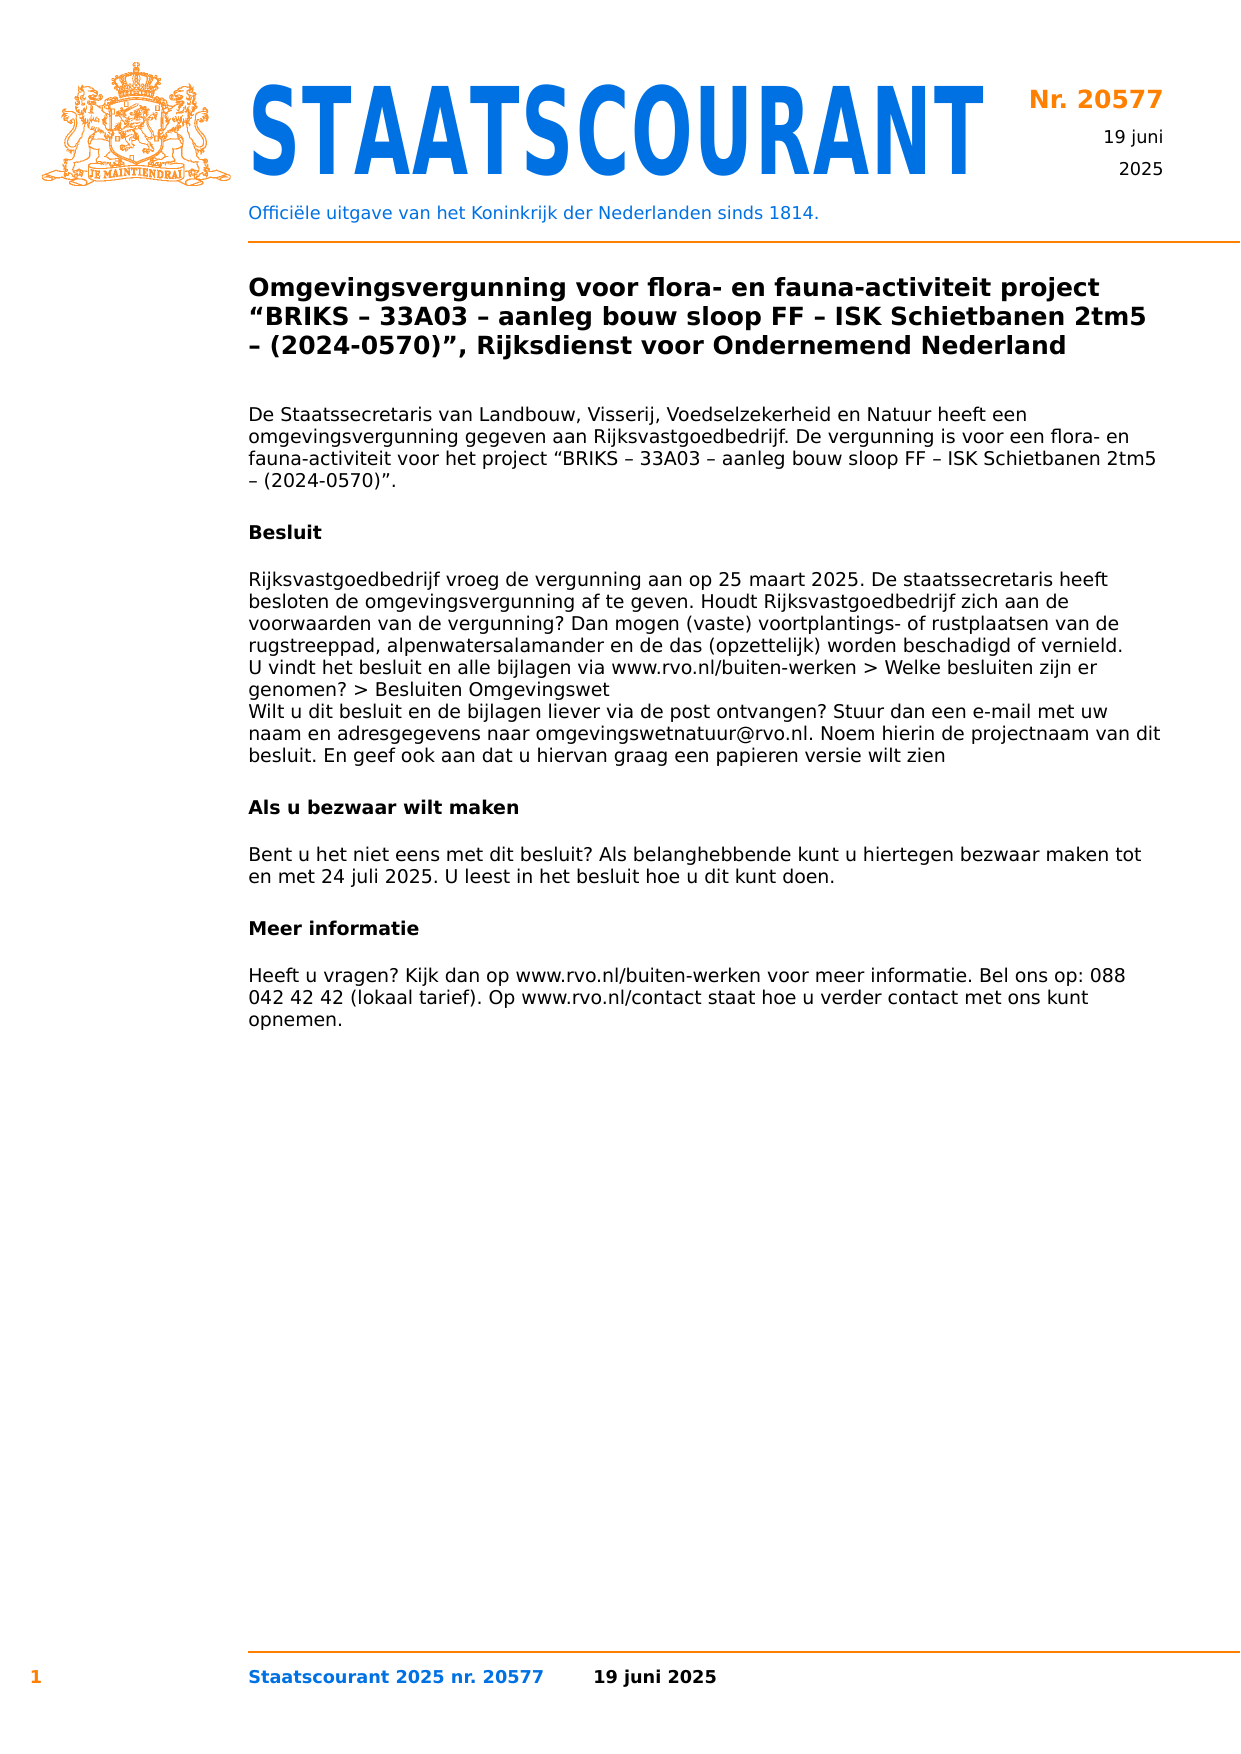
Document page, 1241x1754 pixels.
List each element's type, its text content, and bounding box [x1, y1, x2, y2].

picture [41, 62, 231, 186]
text Heeft u vragen? Kijk dan op www.rvo.nl/buiten-werken voor meer informatie. Bel ons op: 088 042 42 42 (lokaal tarief). Op www.rvo.nl/contact staat hoe u verder contact met ons kunt opnemen. [248, 965, 1163, 1031]
text Bent u het niet eens met dit besluit? Als belanghebbende kunt u hiertegen bezwaar maken tot en met 24 juli 2025. U leest in het besluit hoe u dit kunt doen. [248, 844, 1163, 888]
table_header Nr. 20577 [998, 62, 1240, 121]
subtitle Als u bezwaar wilt maken [248, 797, 1163, 819]
table_cell Officiële uitgave van het Koninkrijk der Nederlanden sinds 1814. [248, 203, 1240, 241]
table_header [25, 62, 248, 241]
subtitle Omgevingsvergunning voor flora- en fauna-activiteit project “BRIKS – 33A03 – aanleg bouw sloop FF – ISK Schietbanen 2tm5 – (2024-0570)”, Rijksdienst voor Ondernemend Nederland [248, 273, 1163, 361]
table_header STAATSCOURANT [248, 62, 998, 203]
text Rijksvastgoedbedrijf vroeg de vergunning aan op 25 maart 2025. De staatssecretaris heeft besloten de omgevingsvergunning af te geven. Houdt Rijksvastgoedbedrijf zich aan de voorwaarden van de vergunning? Dan mogen (vaste) voortplantings- of rustplaatsen van de rugstreeppad, alpenwatersalamander en de das (opzettelijk) worden beschadigd of vernield. [248, 569, 1163, 657]
text Wilt u dit besluit en de bijlagen liever via de post ontvangen? Stuur dan een e-mail met uw naam en adresgegevens naar omgevingswetnatuur@rvo.nl. Noem hierin de projectnaam van dit besluit. En geef ook aan dat u hiervan graag een papieren versie wilt zien [248, 701, 1163, 767]
subtitle Besluit [248, 522, 1163, 544]
table_cell 2025 [998, 153, 1240, 203]
text U vindt het besluit en alle bijlagen via www.rvo.nl/buiten-werken > Welke besluiten zijn er genomen? > Besluiten Omgevingswet [248, 657, 1163, 701]
text De Staatssecretaris van Landbouw, Visserij, Voedselzekerheid en Natuur heeft een omgevingsvergunning gegeven aan Rijksvastgoedbedrijf. De vergunning is voor een flora- en fauna-activiteit voor het project “BRIKS – 33A03 – aanleg bouw sloop FF – ISK Schietbanen 2tm5 – (2024-0570)”. [248, 404, 1163, 492]
subtitle Meer informatie [248, 918, 1163, 940]
table_cell 19 juni [998, 121, 1240, 153]
